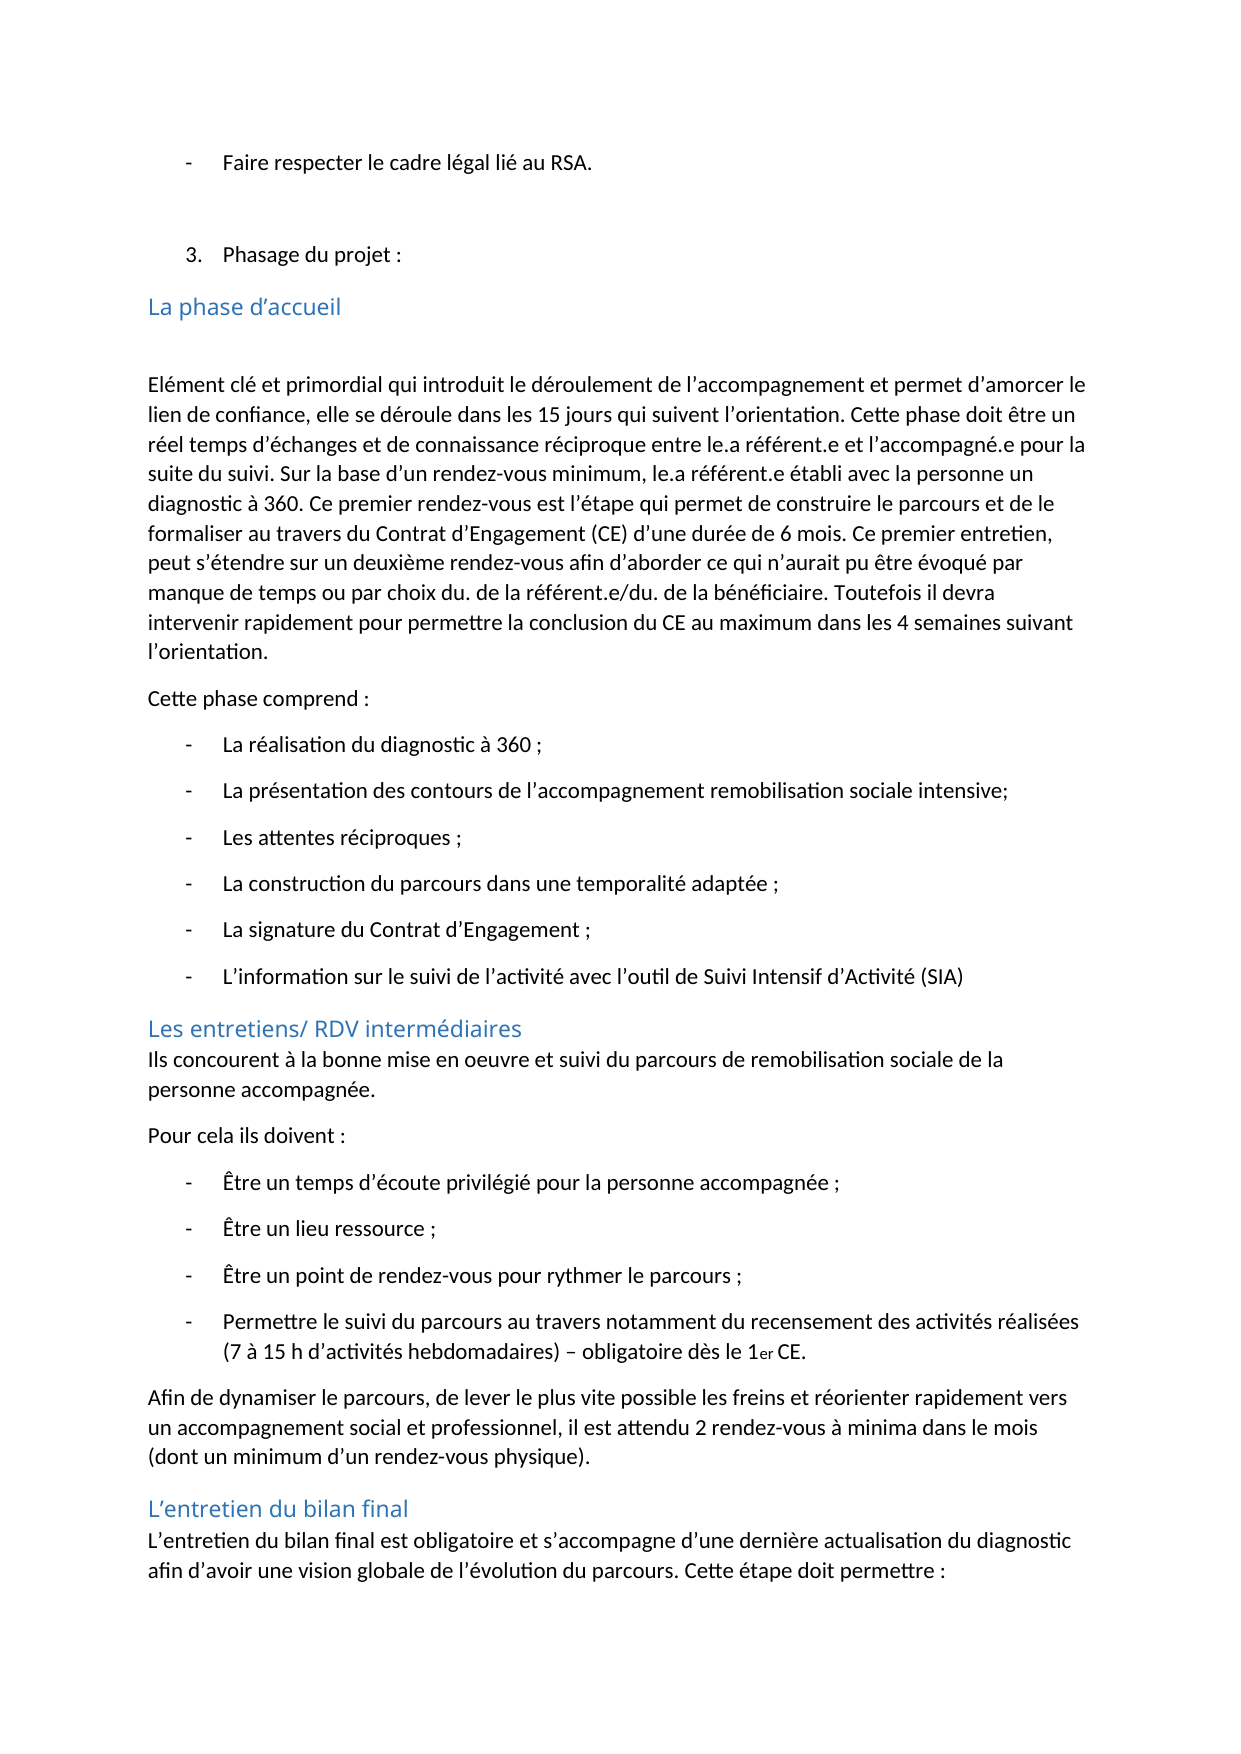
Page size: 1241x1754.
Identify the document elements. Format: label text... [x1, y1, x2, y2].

list La signature du Contrat d’Engagement ; [185, 916, 1093, 944]
list La construction du parcours dans une temporalité adaptée ; [185, 869, 1093, 897]
text Elément clé et primordial qui introduit le déroulement de l’accompagnement et permet d’amorcer le lien de confiance, elle se déroule dans les 15 jours qui suivent l’orientation. Cette phase doit être un réel temps d’échanges et de connaissance réciproque entre le.a référent.e et l’accompagné.e pour la suite du suivi. Sur la base d’un rendez-vous minimum, le.a référent.e établi avec la personne un diagnostic à 360. Ce premier rendez-vous est l’étape qui permet de construire le parcours et de le formaliser au travers du Contrat d’Engagement (CE) d’une durée de 6 mois. Ce premier entretien, peut s’étendre sur un deuxième rendez-vous afin d’aborder ce qui n’aurait pu être évoqué par manque de temps ou par choix du. de la référent.e/du. de la bénéficiaire. Toutefois il devra intervenir rapidement pour permettre la conclusion du CE au maximum dans les 4 semaines suivant l’orientation. [148, 370, 1093, 666]
list Permettre le suivi du parcours au travers notamment du recensement des activités réalisées (7 à 15 h d’activités hebdomadaires) – obligatoire dès le 1er CE. [185, 1307, 1093, 1365]
list La présentation des contours de l’accompagnement remobilisation sociale intensive; [185, 777, 1093, 804]
list L’information sur le suivi de l’activité avec l’outil de Suivi Intensif d’Activité (SIA) [185, 962, 1093, 990]
text L’entretien du bilan final est obligatoire et s’accompagne d’une dernière actualisation du diagnostic afin d’avoir une vision globale de l’évolution du parcours. Cette étape doit permettre : [148, 1526, 1093, 1584]
list Faire respecter le cadre légal lié au RSA. [185, 148, 1093, 176]
text Cette phase comprend : [148, 684, 1093, 712]
subtitle L’entretien du bilan final [148, 1493, 1093, 1524]
text Afin de dynamiser le parcours, de lever le plus vite possible les freins et réorienter rapidement vers un accompagnement social et professionnel, il est attendu 2 rendez-vous à minima dans le mois (dont un minimum d’un rendez-vous physique). [148, 1383, 1093, 1471]
subtitle La phase d’accueil [148, 291, 1093, 322]
list Être un point de rendez-vous pour rythmer le parcours ; [185, 1261, 1093, 1289]
text Ils concourent à la bonne mise en oeuvre et suivi du parcours de remobilisation sociale de la personne accompagnée. [148, 1046, 1093, 1103]
list Être un lieu ressource ; [185, 1214, 1093, 1242]
subtitle Les entretiens/ RDV intermédiaires [148, 1012, 1093, 1044]
list Les attentes réciproques ; [185, 823, 1093, 851]
list La réalisation du diagnostic à 360 ; [185, 730, 1093, 758]
list Phasage du projet : [185, 240, 1093, 268]
list Être un temps d’écoute privilégié pour la personne accompagnée ; [185, 1168, 1093, 1196]
text Pour cela ils doivent : [148, 1122, 1093, 1150]
